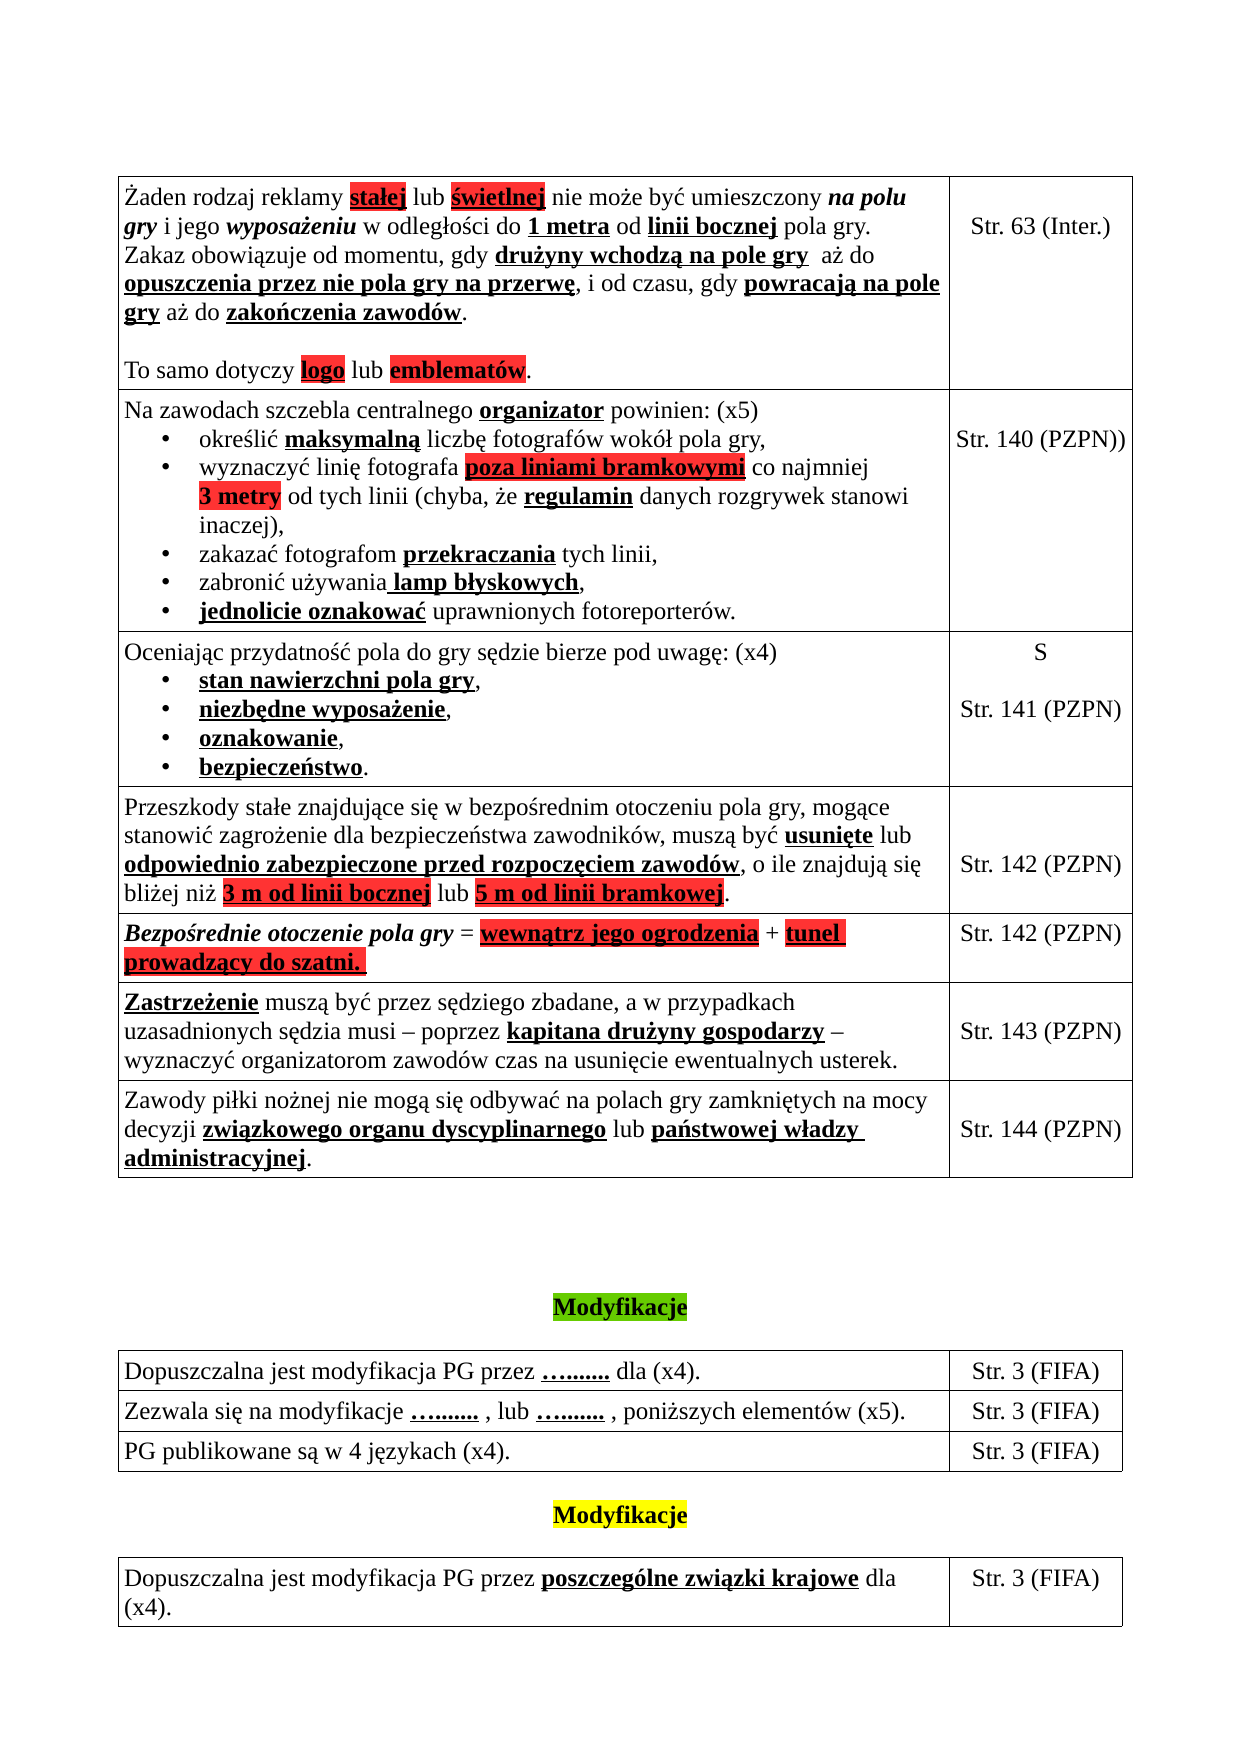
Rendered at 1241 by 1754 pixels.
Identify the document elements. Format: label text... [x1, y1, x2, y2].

table_header Dopuszczalna jest modyfikacja PG przez …....... dla (x4). [119, 1351, 949, 1390]
table_cell Str. 142 (PZPN) [950, 914, 1132, 982]
table_cell Str. 3 (FIFA) [950, 1432, 1122, 1471]
table_cell Oceniając przydatność pola do gry sędzie bierze pod uwagę: (x4) stan nawierzchni pola gry, niezbędne wyposażenie, oznakowanie, bezpieczeństwo. [119, 632, 949, 786]
table_cell Str. 63 (Inter.) [950, 177, 1132, 389]
text Modyfikacje [118, 1500, 1122, 1528]
table_cell Na zawodach szczebla centralnego organizator powinien: (x5) określić maksymalną liczbę fotografów wokół pola gry, wyznaczyć linię fotografa poza liniami bramkowymi co najmniej 3 metry od tych linii (chyba, że regulamin danych rozgrywek stanowi inaczej), zakazać fotografom przekraczania tych linii, zabronić używania lamp błyskowych, jednolicie oznakować uprawnionych fotoreporterów. [119, 390, 949, 631]
table_header Str. 3 (FIFA) [950, 1351, 1122, 1390]
text Modyfikacje [118, 1292, 1122, 1321]
table_cell Bezpośrednie otoczenie pola gry = wewnątrz jego ogrodzenia + tunel prowadzący do szatni. [119, 914, 949, 982]
table_cell Zawody piłki nożnej nie mogą się odbywać na polach gry zamkniętych na mocy decyzji związkowego organu dyscyplinarnego lub państwowej władzy administracyjnej. [119, 1081, 949, 1177]
table_cell Przeszkody stałe znajdujące się w bezpośrednim otoczeniu pola gry, mogące stanowić zagrożenie dla bezpieczeństwa zawodników, muszą być usunięte lub odpowiednio zabezpieczone przed rozpoczęciem zawodów, o ile znajdują się bliżej niż 3 m od linii bocznej lub 5 m od linii bramkowej. [119, 787, 949, 913]
table_cell Zastrzeżenie muszą być przez sędziego zbadane, a w przypadkach uzasadnionych sędzia musi – poprzez kapitana drużyny gospodarzy – wyznaczyć organizatorom zawodów czas na usunięcie ewentualnych usterek. [119, 983, 949, 1079]
table_cell Str. 140 (PZPN)) [950, 390, 1132, 631]
table_cell Str. 143 (PZPN) [950, 983, 1132, 1079]
table_cell Żaden rodzaj reklamy stałej lub świetlnej nie może być umieszczony na polu gry i jego wyposażeniu w odległości do 1 metra od linii bocznej pola gry. Zakaz obowiązuje od momentu, gdy drużyny wchodzą na pole gry aż do opuszczenia przez nie pola gry na przerwę, i od czasu, gdy powracają na pole gry aż do zakończenia zawodów. To samo dotyczy logo lub emblematów. [119, 177, 949, 389]
table_cell Str. 144 (PZPN) [950, 1081, 1132, 1177]
table_header Str. 3 (FIFA) [950, 1558, 1122, 1626]
table_cell S Str. 141 (PZPN) [950, 632, 1132, 786]
table_header Dopuszczalna jest modyfikacja PG przez poszczególne związki krajowe dla (x4). [119, 1558, 949, 1626]
table_cell Str. 142 (PZPN) [950, 787, 1132, 913]
table_cell Zezwala się na modyfikacje …....... , lub …....... , poniższych elementów (x5). [119, 1391, 949, 1431]
table_cell Str. 3 (FIFA) [950, 1391, 1122, 1431]
table_cell PG publikowane są w 4 językach (x4). [119, 1432, 949, 1471]
